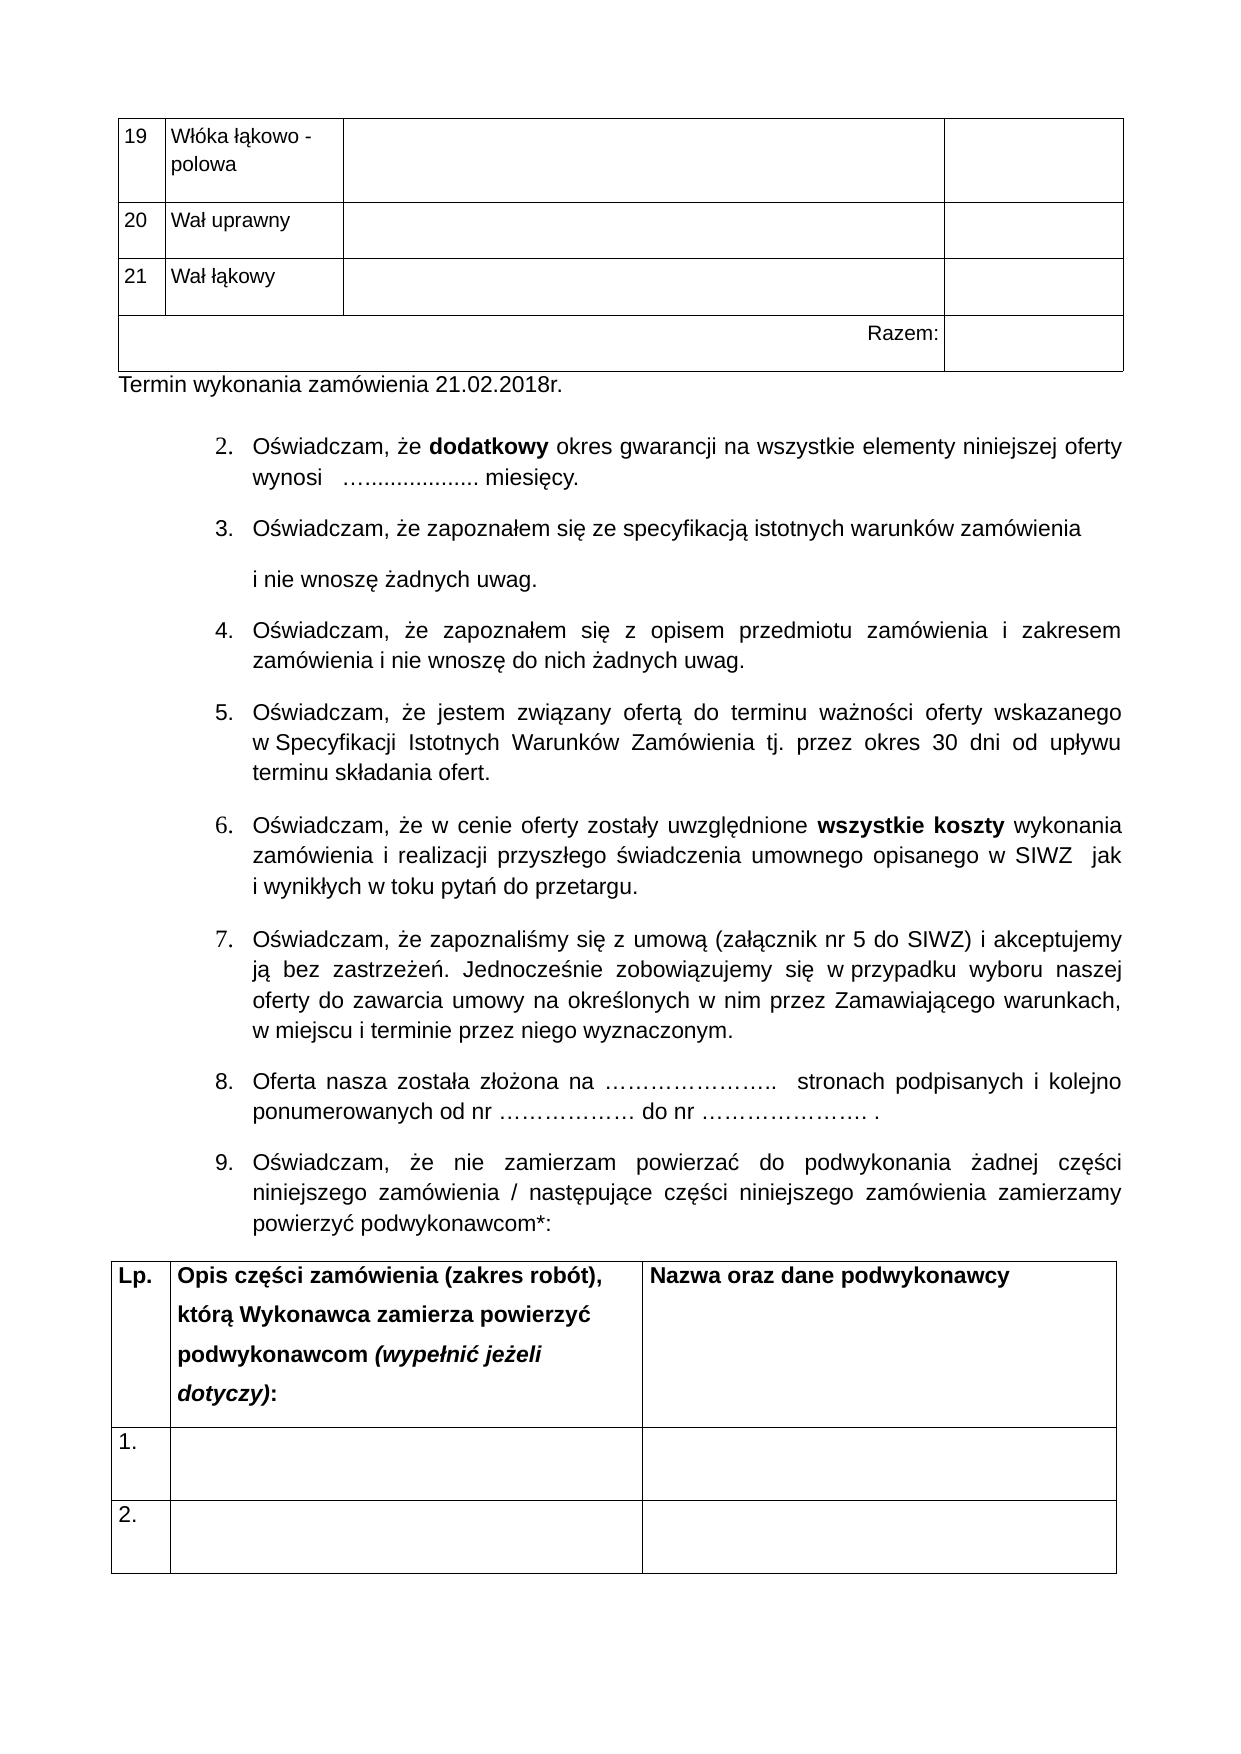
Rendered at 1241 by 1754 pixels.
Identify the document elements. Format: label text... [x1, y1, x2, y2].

table_cell [344, 203, 944, 258]
table_cell 1. [112, 1428, 170, 1500]
table_cell [945, 259, 1123, 315]
table_cell [171, 1501, 642, 1573]
text Termin wykonania zamówienia 21.02.2018r. [118, 372, 1122, 397]
list Oświadczam, że dodatkowy okres gwarancji na wszystkie elementy niniejszej oferty wynosi ….................. miesięcy. [215, 431, 1122, 490]
list Oświadczam, że zapoznałem się ze specyfikacją istotnych warunków zamówienia [215, 515, 1122, 541]
list Oświadczam, że zapoznaliśmy się z umową (załącznik nr 5 do SIWZ) i akceptujemy ją bez zastrzeżeń. Jednocześnie zobowiązujemy się w przypadku wyboru naszej oferty do zawarcia umowy na określonych w nim przez Zamawiającego warunkach, w miejscu i terminie przez niego wyznaczonym. [215, 924, 1122, 1043]
table_cell [643, 1428, 1116, 1500]
table_cell 2. [112, 1501, 170, 1573]
table_cell [945, 203, 1123, 258]
table_cell Włóka łąkowo - polowa [166, 119, 343, 202]
table_cell 19 [119, 119, 165, 202]
table_cell [643, 1501, 1116, 1573]
list Oświadczam, że jestem związany ofertą do terminu ważności oferty wskazanego w Specyfikacji Istotnych Warunków Zamówienia tj. przez okres 30 dni od upływu terminu składania ofert. [215, 698, 1122, 785]
table_cell [344, 259, 944, 315]
list Oferta nasza została złożona na ………………….. stronach podpisanych i kolejno ponumerowanych od nr ……………… do nr …………………. . [215, 1068, 1122, 1124]
table_cell 20 [119, 203, 165, 258]
table_cell Wał uprawny [166, 203, 343, 258]
list Oświadczam, że zapoznałem się z opisem przedmiotu zamówienia i zakresem zamówienia i nie wnoszę do nich żadnych uwag. [215, 617, 1122, 674]
table_cell [945, 316, 1123, 371]
table_header Opis części zamówienia (zakres robót), którą Wykonawca zamierza powierzyć podwykonawcom (wypełnić jeżeli dotyczy): [171, 1262, 642, 1427]
table_cell [945, 119, 1123, 202]
list Oświadczam, że nie zamierzam powierzać do podwykonania żadnej części niniejszego zamówienia / następujące części niniejszego zamówienia zamierzamy powierzyć podwykonawcom*: [215, 1149, 1122, 1236]
table_header Nazwa oraz dane podwykonawcy [643, 1262, 1116, 1427]
table_cell Wał łąkowy [166, 259, 343, 315]
table_cell Razem: [119, 316, 944, 371]
list i nie wnoszę żadnych uwag. [215, 566, 1122, 592]
table_cell [344, 119, 944, 202]
table_cell 21 [119, 259, 165, 315]
table_header Lp. [112, 1262, 170, 1427]
list Oświadczam, że w cenie oferty zostały uwzględnione wszystkie koszty wykonania zamówienia i realizacji przyszłego świadczenia umownego opisanego w SIWZ jak i wynikłych w toku pytań do przetargu. [215, 810, 1122, 899]
table_cell [171, 1428, 642, 1500]
